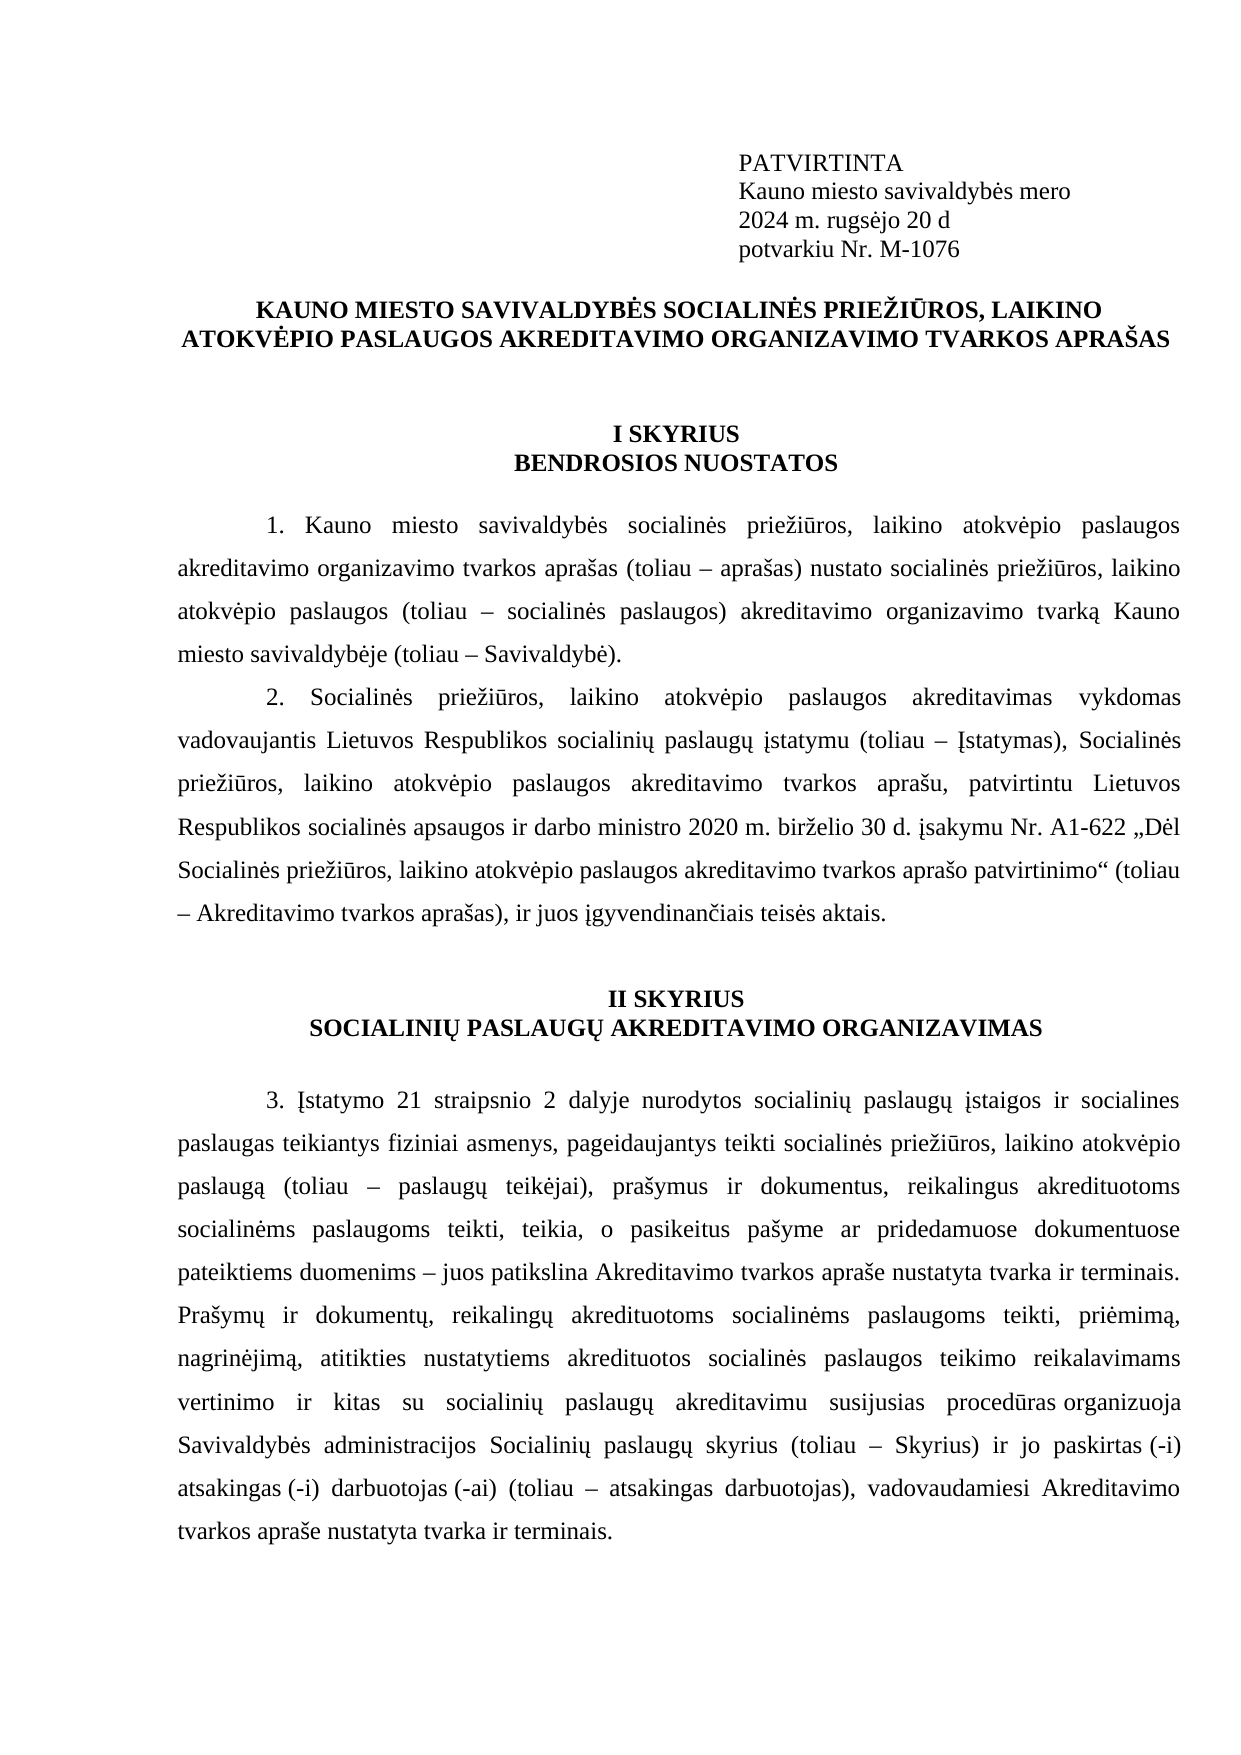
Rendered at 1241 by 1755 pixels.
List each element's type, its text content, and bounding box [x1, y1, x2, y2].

text 2024 m. rugsėjo 20 d [738, 205, 1181, 234]
text 1. Kauno miesto savivaldybės socialinės priežiūros, laikino atokvėpio paslaugos akreditavimo organizavimo tvarkos aprašas (toliau – aprašas) nustato socialinės priežiūros, laikino atokvėpio paslaugos (toliau – socialinės paslaugos) akreditavimo organizavimo tvarką Kauno miesto savivaldybėje (toliau – Savivaldybė). [177, 510, 1181, 668]
text KAUNO MIESTO SAVIVALDYBĖS SOCIALINĖS PRIEŽIŪROS, LAIKINO ATOKVĖPIO PASLAUGOS AKREDITAVIMO ORGANIZAVIMO TVARKOS APRAŠAS [177, 296, 1181, 353]
text II SKYRIUS [177, 984, 1181, 1013]
text Kauno miesto savivaldybės mero [738, 176, 1181, 205]
text SOCIALINIŲ PASLAUGŲ AKREDITAVIMO ORGANIZAVIMAS [177, 1013, 1181, 1042]
text 3. Įstatymo 21 straipsnio 2 dalyje nurodytos socialinių paslaugų įstaigos ir socialines paslaugas teikiantys fiziniai asmenys, pageidaujantys teikti socialinės priežiūros, laikino atokvėpio paslaugą (toliau – paslaugų teikėjai), prašymus ir dokumentus, reikalingus akredituotoms socialinėms paslaugoms teikti, teikia, o pasikeitus pašyme ar pridedamuose dokumentuose pateiktiems duomenims – juos patikslina Akreditavimo tvarkos apraše nustatyta tvarka ir terminais. Prašymų ir dokumentų, reikalingų akredituotoms socialinėms paslaugoms teikti, priėmimą, nagrinėjimą, atitikties nustatytiems akredituotos socialinės paslaugos teikimo reikalavimams vertinimo ir kitas su socialinių paslaugų akreditavimu susijusias procedūras organizuoja Savivaldybės administracijos Socialinių paslaugų skyrius (toliau – Skyrius) ir jo paskirtas (-i) atsakingas (-i) darbuotojas (-ai) (toliau – atsakingas darbuotojas), vadovaudamiesi Akreditavimo tvarkos apraše nustatyta tvarka ir terminais. [177, 1085, 1181, 1545]
text potvarkiu Nr. M-1076 [738, 234, 1181, 263]
text I SKYRIUS [177, 419, 1181, 448]
text PATVIRTINTA [738, 148, 1181, 176]
text 2. Socialinės priežiūros, laikino atokvėpio paslaugos akreditavimas vykdomas vadovaujantis Lietuvos Respublikos socialinių paslaugų įstatymu (toliau – Įstatymas), Socialinės priežiūros, laikino atokvėpio paslaugos akreditavimo tvarkos aprašu, patvirtintu Lietuvos Respublikos socialinės apsaugos ir darbo ministro 2020 m. birželio 30 d. įsakymu Nr. A1-622 „Dėl Socialinės priežiūros, laikino atokvėpio paslaugos akreditavimo tvarkos aprašo patvirtinimo“ (toliau – Akreditavimo tvarkos aprašas), ir juos įgyvendinančiais teisės aktais. [177, 682, 1181, 927]
text BENDROSIOS NUOSTATOS [177, 448, 1181, 477]
